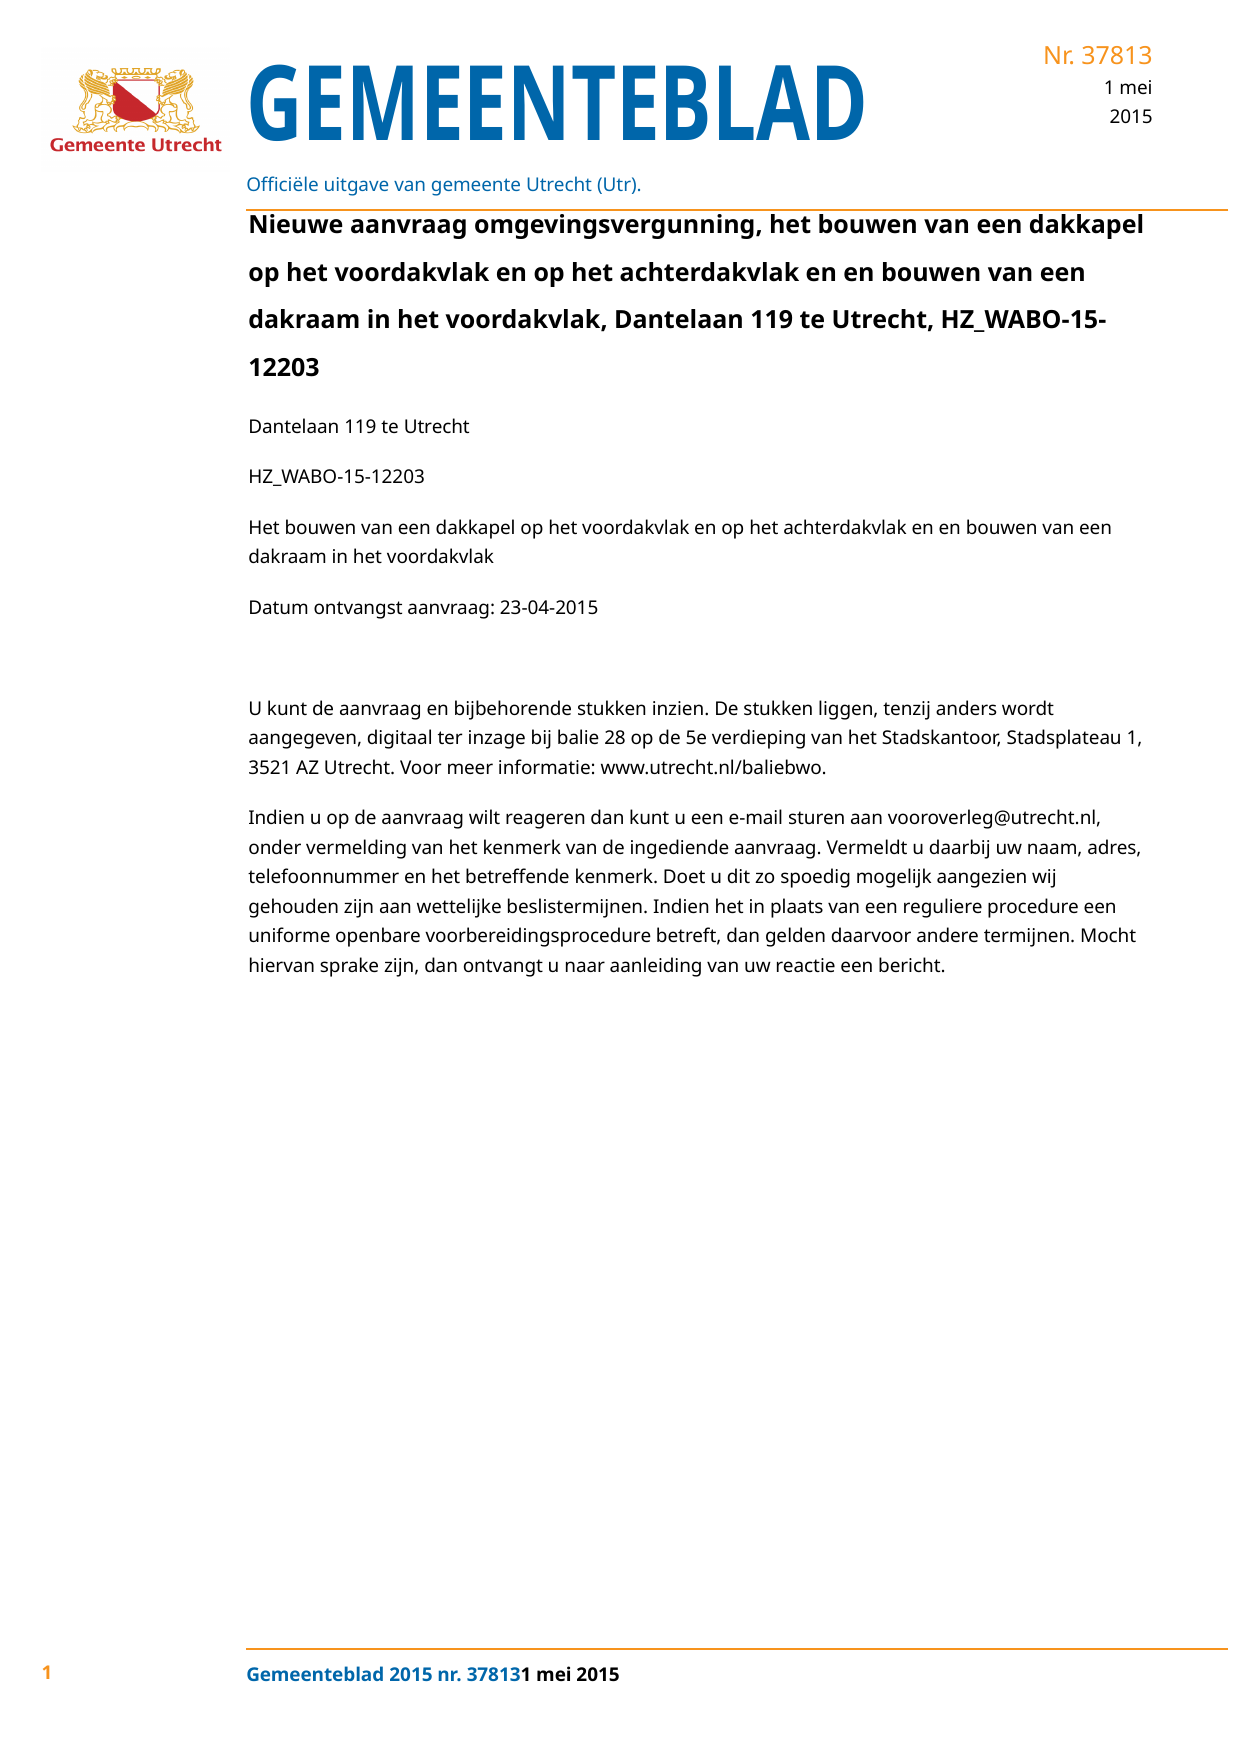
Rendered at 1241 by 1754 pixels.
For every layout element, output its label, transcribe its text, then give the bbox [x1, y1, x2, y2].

text Datum ontvangst aanvraag: 23-04-2015 [248, 594, 1152, 620]
text Het bouwen van een dakkapel op het voordakvlak en op het achterdakvlak en en bouwen van een dakraam in het voordakvlak [248, 514, 1152, 569]
text U kunt de aanvraag en bijbehorende stukken inzien. De stukken liggen, tenzij anders wordt aangegeven, digitaal ter inzage bij balie 28 op de 5e verdieping van het Stadskantoor, Stadsplateau 1, 3521 AZ Utrecht. Voor meer informatie: www.utrecht.nl/baliebwo. [248, 695, 1152, 780]
text Nieuwe aanvraag omgevingsvergunning, het bouwen van een dakkapel op het voordakvlak en op het achterdakvlak en en bouwen van een dakraam in het voordakvlak, Dantelaan 119 te Utrecht, HZ_WABO-15-12203 [248, 211, 1152, 384]
text HZ_WABO-15-12203 [248, 463, 1152, 489]
text Indien u op de aanvraag wilt reageren dan kunt u een e-mail sturen aan vooroverleg@utrecht.nl, onder vermelding van het kenmerk van de ingediende aanvraag. Vermeldt u daarbij uw naam, adres, telefoonnummer en het betreffende kenmerk. Doet u dit zo spoedig mogelijk aangezien wij gehouden zijn aan wettelijke beslistermijnen. Indien het in plaats van een reguliere procedure een uniforme openbare voorbereidingsprocedure betreft, dan gelden daarvoor andere termijnen. Mocht hiervan sprake zijn, dan ontvangt u naar aanleiding van uw reactie een bericht. [248, 804, 1152, 978]
text Dantelaan 119 te Utrecht [248, 413, 1152, 439]
picture [41, 47, 231, 172]
